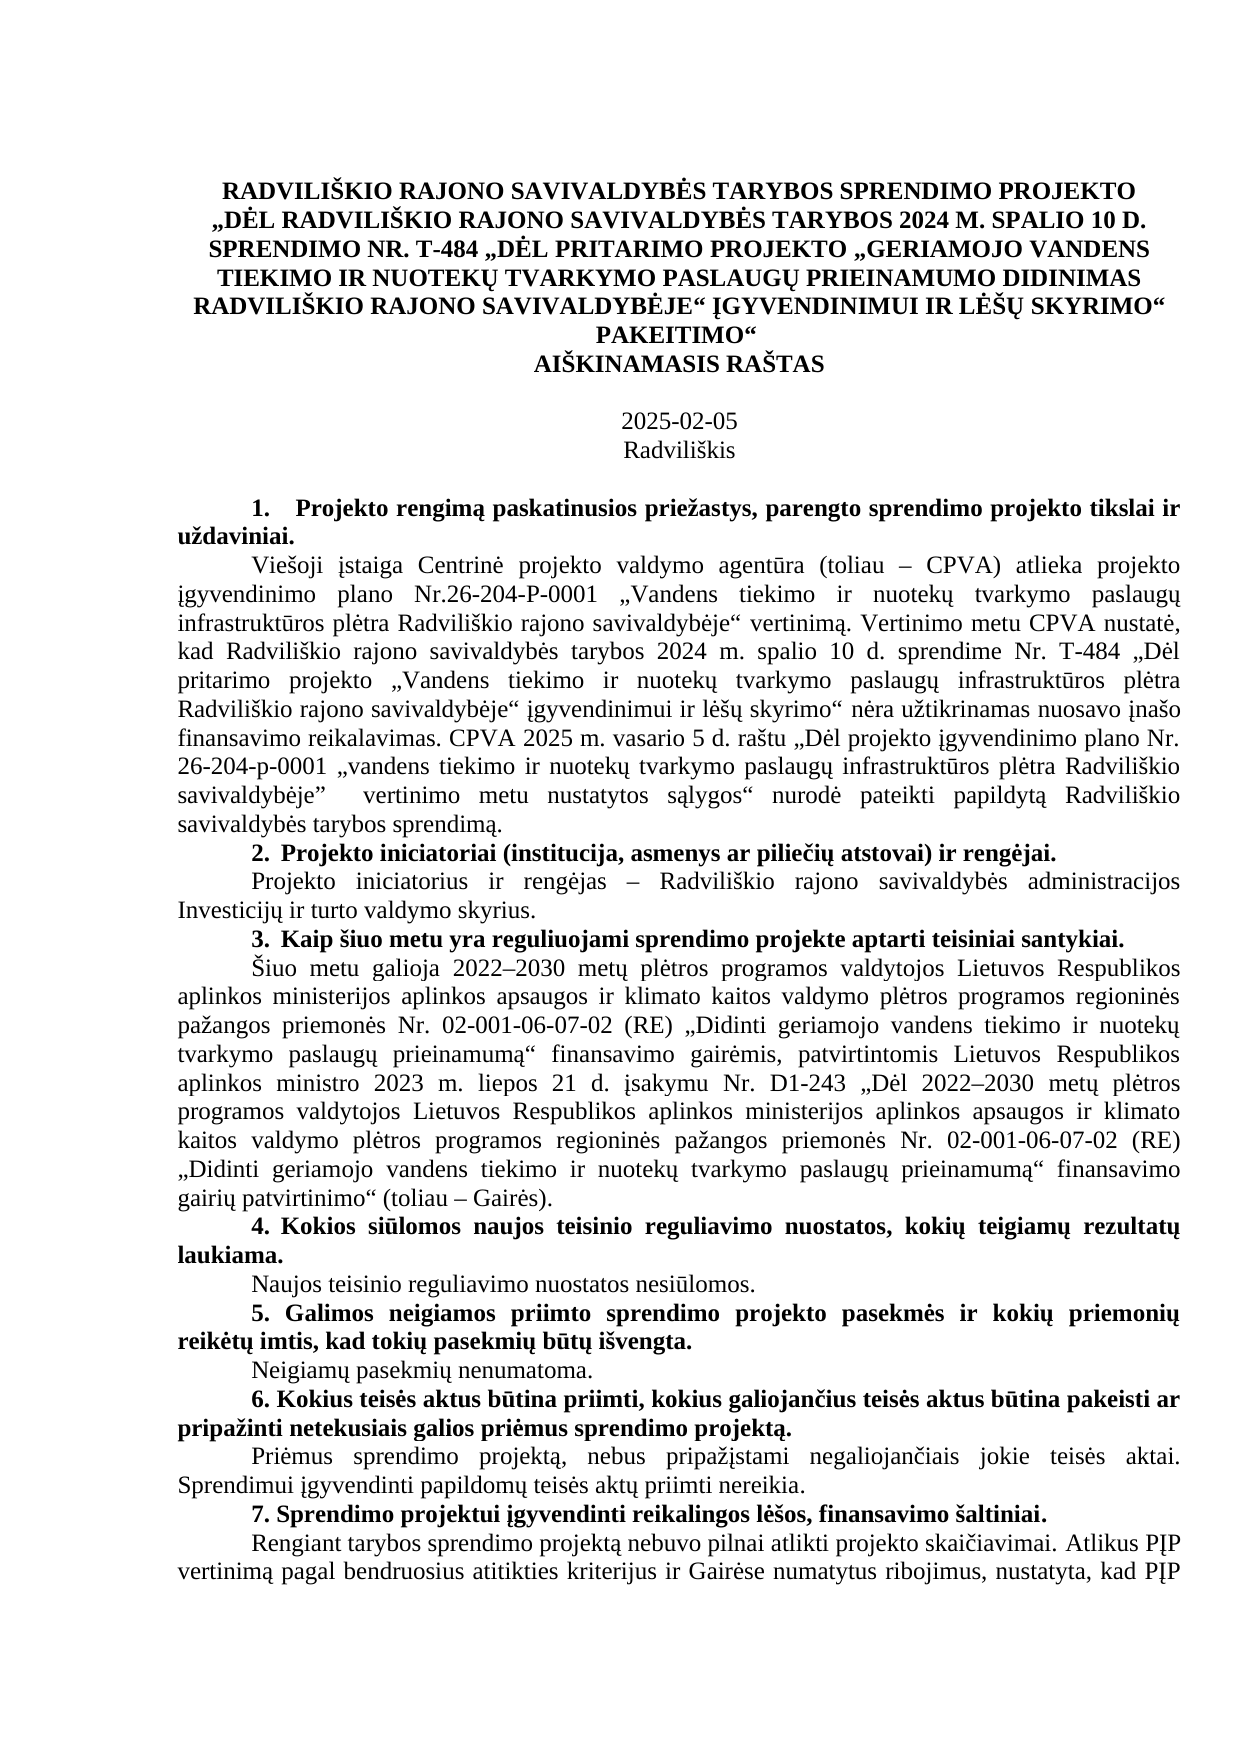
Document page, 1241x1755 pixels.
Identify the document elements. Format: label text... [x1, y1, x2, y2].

text Priėmus sprendimo projektą, nebus pripažįstami negaliojančiais jokie teisės aktai. Sprendimui įgyvendinti papildomų teisės aktų priimti nereikia. [177, 1441, 1181, 1499]
text 6. Kokius teisės aktus būtina priimti, kokius galiojančius teisės aktus būtina pakeisti ar pripažinti netekusiais galios priėmus sprendimo projektą. [177, 1384, 1181, 1441]
text Viešoji įstaiga Centrinė projekto valdymo agentūra (toliau – CPVA) atlieka projekto įgyvendinimo plano Nr.26-204-P-0001 „Vandens tiekimo ir nuotekų tvarkymo paslaugų infrastruktūros plėtra Radviliškio rajono savivaldybėje“ vertinimą. Vertinimo metu CPVA nustatė, kad Radviliškio rajono savivaldybės tarybos 2024 m. spalio 10 d. sprendime Nr. T-484 „Dėl pritarimo projekto „Vandens tiekimo ir nuotekų tvarkymo paslaugų infrastruktūros plėtra Radviliškio rajono savivaldybėje“ įgyvendinimui ir lėšų skyrimo“ nėra užtikrinamas nuosavo įnašo finansavimo reikalavimas. CPVA 2025 m. vasario 5 d. raštu „Dėl projekto įgyvendinimo plano Nr. 26-204-p-0001 „vandens tiekimo ir nuotekų tvarkymo paslaugų infrastruktūros plėtra Radviliškio savivaldybėje” vertinimo metu nustatytos sąlygos“ nurodė pateikti papildytą Radviliškio savivaldybės tarybos sprendimą. [177, 550, 1181, 838]
text 7. Sprendimo projektui įgyvendinti reikalingos lėšos, finansavimo šaltiniai. [177, 1499, 1181, 1528]
text Naujos teisinio reguliavimo nuostatos nesiūlomos. [251, 1269, 1181, 1298]
text 1. Projekto rengimą paskatinusios priežastys, parengto sprendimo projekto tikslai ir uždaviniai. [177, 493, 1181, 550]
text Radviliškis [177, 435, 1181, 464]
text 4. Kokios siūlomos naujos teisinio reguliavimo nuostatos, kokių teigiamų rezultatų laukiama. [177, 1211, 1181, 1269]
text 2. Projekto iniciatoriai (institucija, asmenys ar piliečių atstovai) ir rengėjai. [177, 838, 1181, 866]
text Rengiant tarybos sprendimo projektą nebuvo pilnai atlikti projekto skaičiavimai. Atlikus PĮP vertinimą pagal bendruosius atitikties kriterijus ir Gairėse numatytus ribojimus, nustatyta, kad PĮP [177, 1528, 1181, 1585]
text Projekto iniciatorius ir rengėjas – Radviliškio rajono savivaldybės administracijos Investicijų ir turto valdymo skyrius. [177, 866, 1181, 924]
text Šiuo metu galioja 2022–2030 metų plėtros programos valdytojos Lietuvos Respublikos aplinkos ministerijos aplinkos apsaugos ir klimato kaitos valdymo plėtros programos regioninės pažangos priemonės Nr. 02-001-06-07-02 (RE) „Didinti geriamojo vandens tiekimo ir nuotekų tvarkymo paslaugų prieinamumą“ finansavimo gairėmis, patvirtintomis Lietuvos Respublikos aplinkos ministro 2023 m. liepos 21 d. įsakymu Nr. D1-243 „Dėl 2022–2030 metų plėtros programos valdytojos Lietuvos Respublikos aplinkos ministerijos aplinkos apsaugos ir klimato kaitos valdymo plėtros programos regioninės pažangos priemonės Nr. 02-001-06-07-02 (RE) „Didinti geriamojo vandens tiekimo ir nuotekų tvarkymo paslaugų prieinamumą“ finansavimo gairių patvirtinimo“ (toliau – Gairės). [177, 953, 1181, 1211]
text Neigiamų pasekmių nenumatoma. [177, 1355, 1181, 1384]
text 5. Galimos neigiamos priimto sprendimo projekto pasekmės ir kokių priemonių reikėtų imtis, kad tokių pasekmių būtų išvengta. [177, 1298, 1181, 1355]
text 3. Kaip šiuo metu yra reguliuojami sprendimo projekte aptarti teisiniai santykiai. [177, 924, 1181, 953]
text 2025-02-05 [177, 406, 1181, 435]
text „DĖL RADVILIŠKIO RAJONO SAVIVALDYBĖS TARYBOS 2024 M. SPALIO 10 D. SPRENDIMO NR. T-484 „DĖL PRITARIMO PROJEKTO „Geriamojo vandens tiekimo ir nuotekų tvarkymo paslaugų prieinamumo didinimas Radviliškio rajono savivaldybėje“ ĮGYVENDINIMUI IR LĖŠŲ skyrimo“ PAkeitimo“ [177, 205, 1181, 349]
text AIŠKINAMASIS RAŠTAS [177, 349, 1181, 378]
text RADVILIŠKIO RAJONO SAVIVALDYBĖS TARYBOS SPRENDIMO PROJEKTO [177, 176, 1181, 205]
